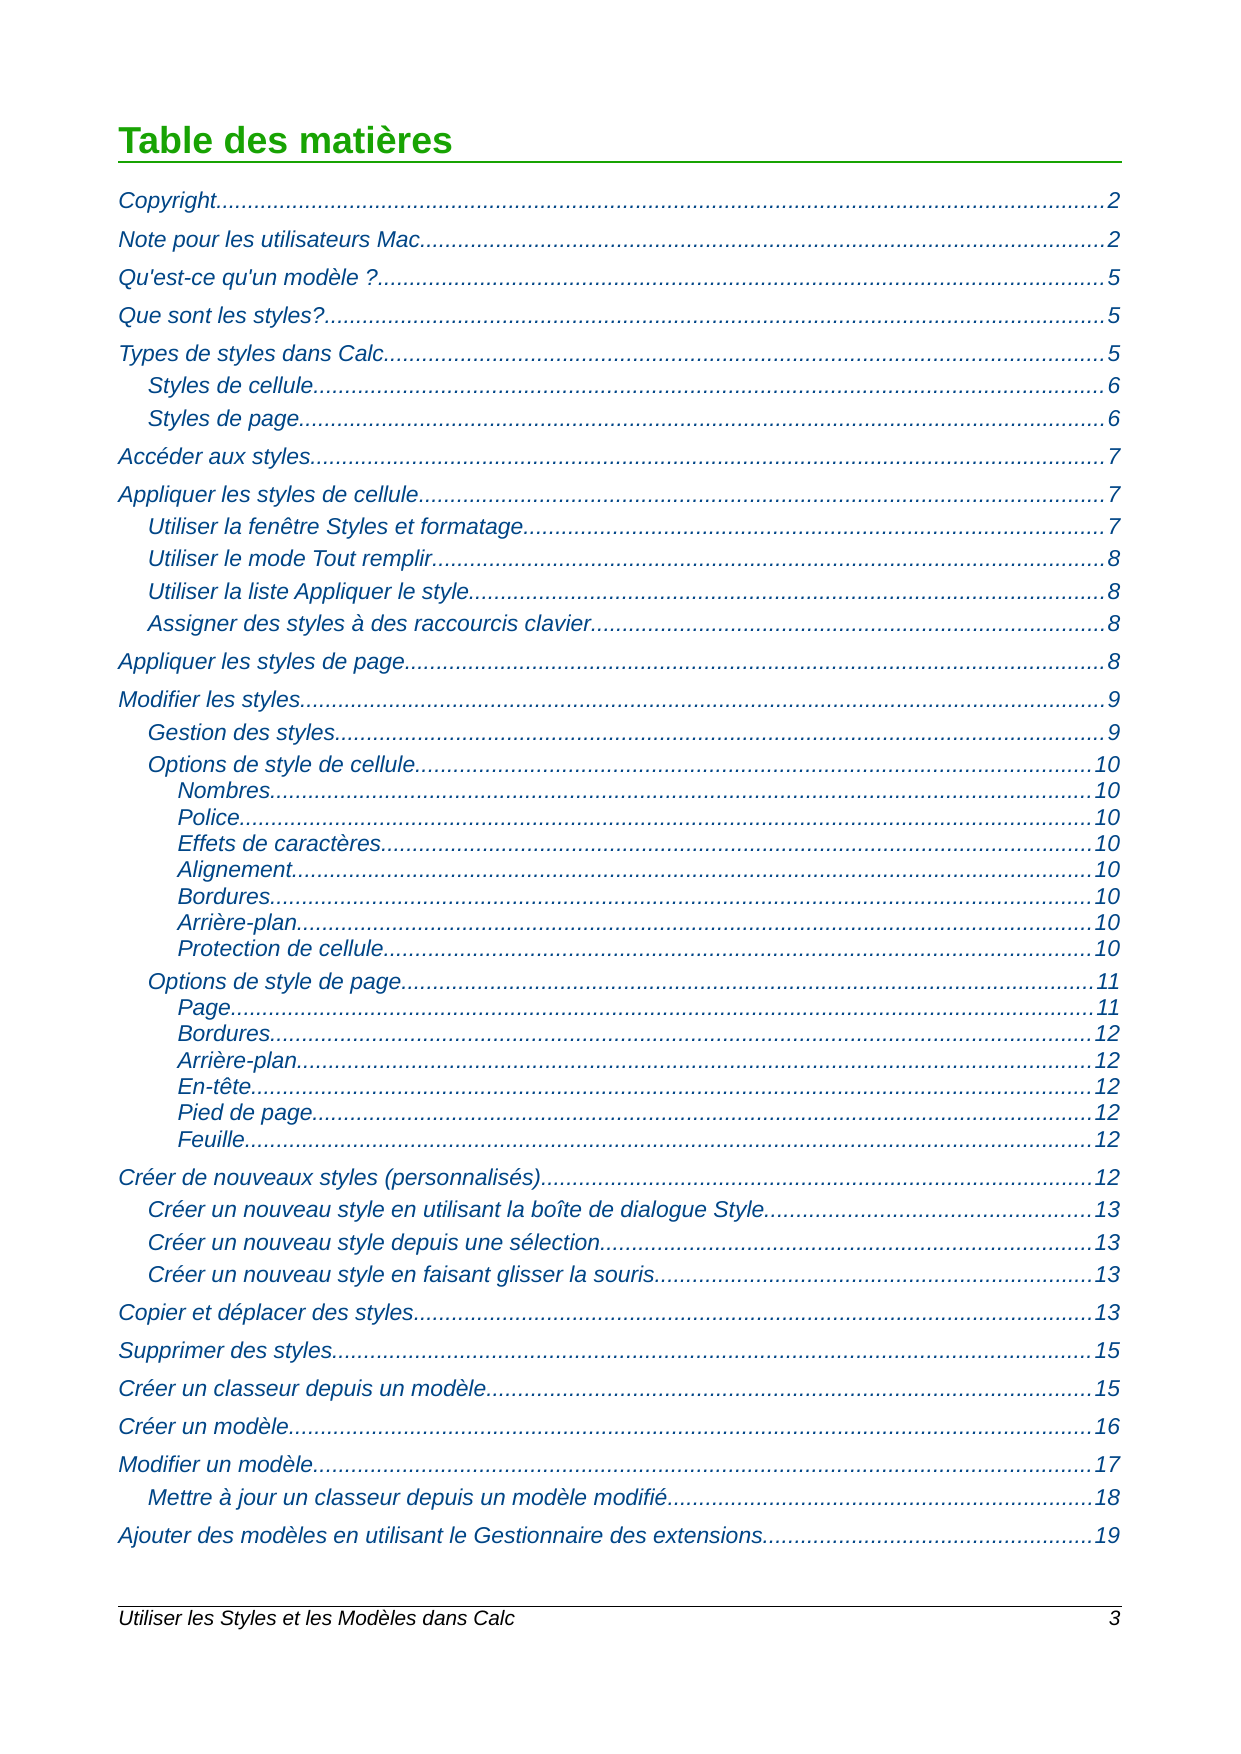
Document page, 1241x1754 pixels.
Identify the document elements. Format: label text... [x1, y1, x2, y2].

text Copyright 2 [118, 187, 1122, 214]
text Table des matières [118, 118, 1122, 161]
text Appliquer les styles de page 8 [118, 648, 1122, 674]
text Accéder aux styles 7 [118, 443, 1122, 469]
text Créer un nouveau style en faisant glisser la souris 13 [148, 1261, 1122, 1287]
text Ajouter des modèles en utilisant le Gestionnaire des extensions 19 [118, 1522, 1122, 1548]
text Note pour les utilisateurs Mac 2 [118, 226, 1122, 252]
text Arrière-plan 12 [177, 1047, 1122, 1073]
text En-tête 12 [177, 1073, 1122, 1099]
text Créer un modèle 16 [118, 1413, 1122, 1439]
text Copier et déplacer des styles 13 [118, 1299, 1122, 1325]
text Options de style de cellule 10 [148, 751, 1122, 777]
text Page 11 [177, 994, 1122, 1020]
text Que sont les styles? 5 [118, 302, 1122, 328]
text Protection de cellule 10 [177, 935, 1122, 962]
text Gestion des styles 9 [148, 718, 1122, 745]
text Créer un nouveau style en utilisant la boîte de dialogue Style 13 [148, 1196, 1122, 1222]
text Pied de page 12 [177, 1099, 1122, 1126]
text Créer de nouveaux styles (personnalisés) 12 [118, 1164, 1122, 1190]
text Modifier les styles 9 [118, 686, 1122, 713]
text Bordures 10 [177, 883, 1122, 909]
text Effets de caractères 10 [177, 830, 1122, 856]
text Assigner des styles à des raccourcis clavier 8 [148, 610, 1122, 636]
text Types de styles dans Calc 5 [118, 340, 1122, 366]
text Nombres 10 [177, 777, 1122, 803]
text Créer un classeur depuis un modèle 15 [118, 1375, 1122, 1401]
text Feuille 12 [177, 1126, 1122, 1152]
text Supprimer des styles 15 [118, 1337, 1122, 1363]
text Créer un nouveau style depuis une sélection 13 [148, 1228, 1122, 1255]
text Utiliser la fenêtre Styles et formatage 7 [148, 513, 1122, 539]
text Qu'est-ce qu'un modèle ? 5 [118, 264, 1122, 290]
text Styles de cellule 6 [148, 372, 1122, 399]
text Mettre à jour un classeur depuis un modèle modifié 18 [148, 1484, 1122, 1510]
text Modifier un modèle 17 [118, 1451, 1122, 1478]
text Arrière-plan 10 [177, 909, 1122, 935]
text Options de style de page 11 [148, 968, 1122, 994]
text Alignement 10 [177, 856, 1122, 883]
text Appliquer les styles de cellule 7 [118, 481, 1122, 507]
text Bordures 12 [177, 1020, 1122, 1047]
text Utiliser la liste Appliquer le style 8 [148, 578, 1122, 604]
text Styles de page 6 [148, 404, 1122, 431]
text Utiliser le mode Tout remplir 8 [148, 545, 1122, 572]
text Police 10 [177, 803, 1122, 830]
